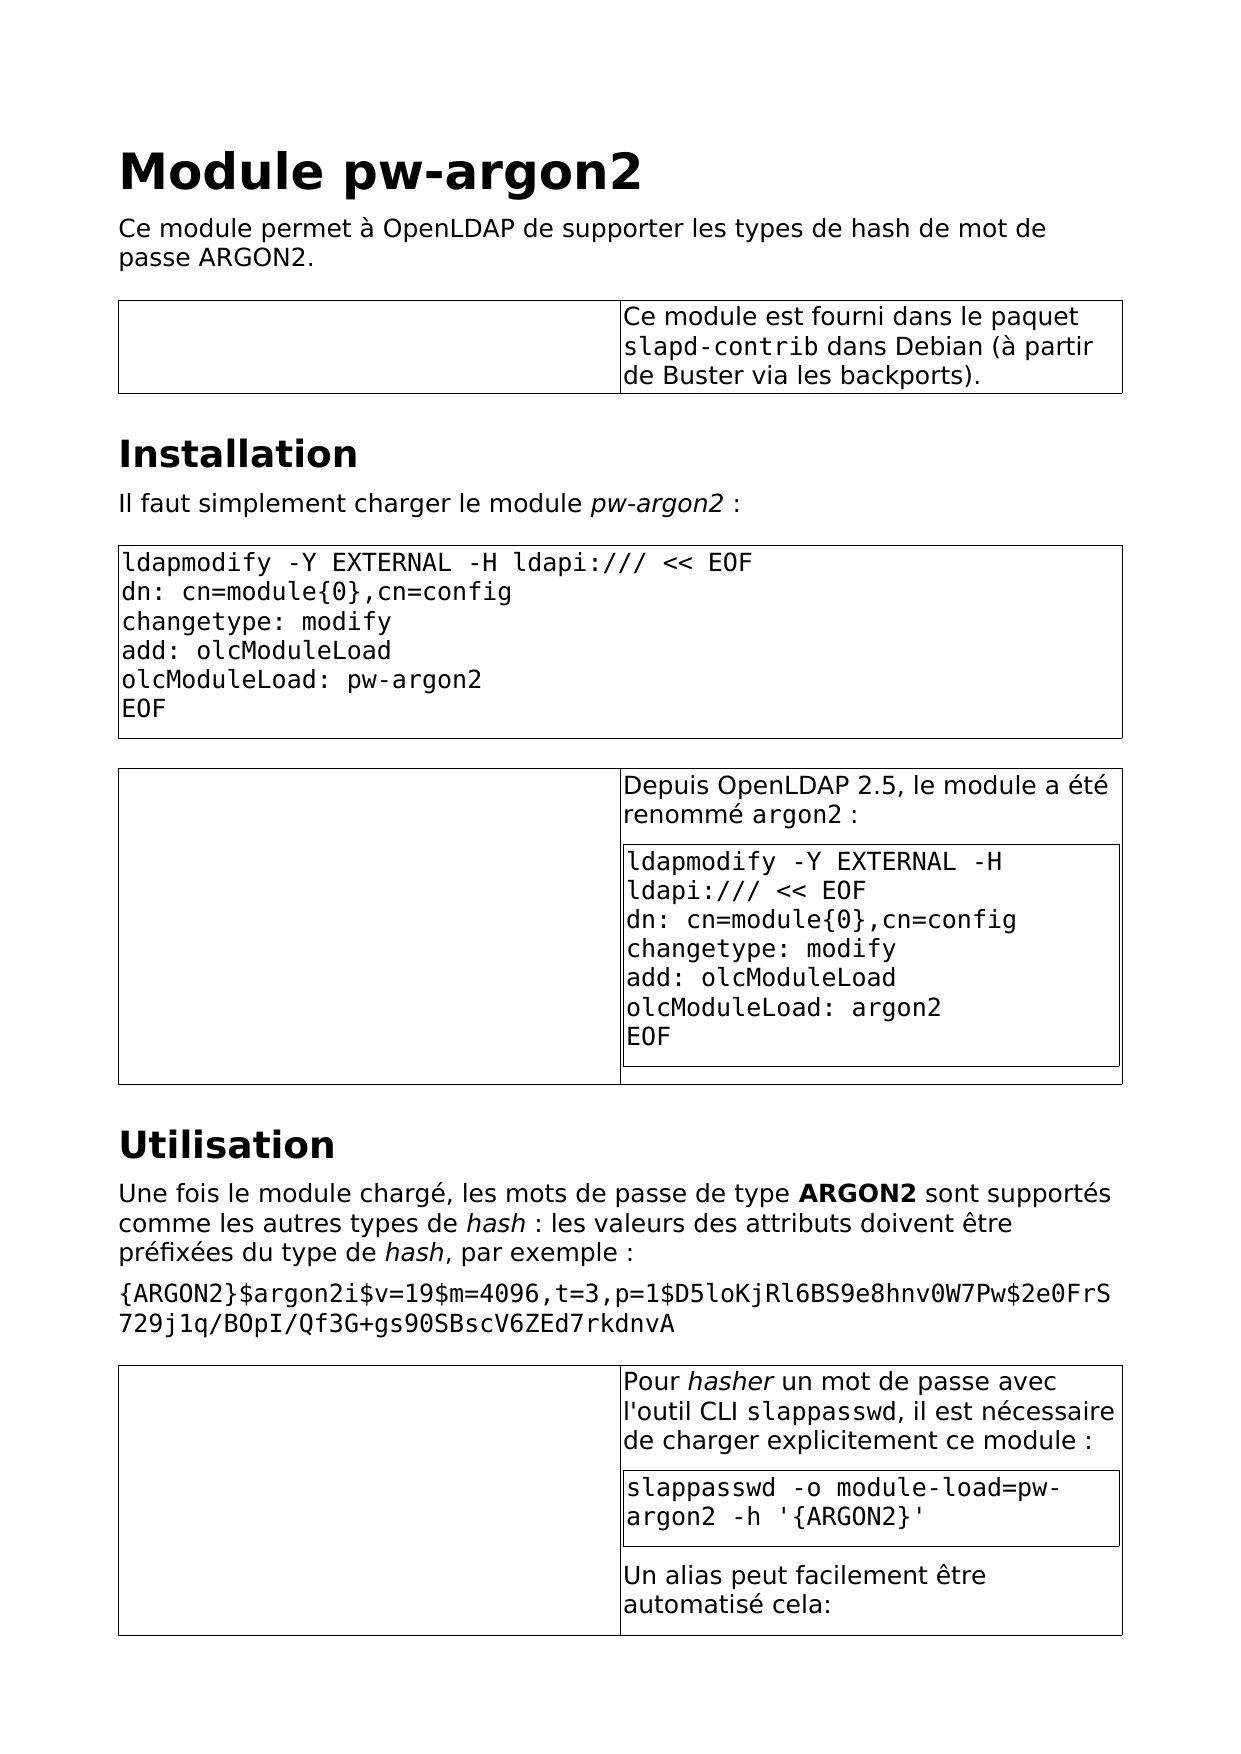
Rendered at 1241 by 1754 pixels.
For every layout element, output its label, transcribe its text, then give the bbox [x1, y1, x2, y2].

table_header slappasswd -o module-load=pw-argon2 -h '{ARGON2}' [624, 1471, 1119, 1546]
text Une fois le module chargé, les mots de passe de type ARGON2 sont supportés comme les autres types de hash : les valeurs des attributs doivent être préfixées du type de hash, par exemple : [118, 1180, 1122, 1267]
table_header Pour hasher un mot de passe avec l'outil CLI slappasswd, il est nécessaire de charger explicitement ce module : Un alias peut facilement être automatisé cela: [621, 1366, 1122, 1634]
table_header [119, 301, 620, 393]
subtitle Installation [118, 433, 1122, 476]
table_header [119, 1366, 620, 1634]
table_header ldapmodify -Y EXTERNAL -H ldapi:/// << EOF dn: cn=module{0},cn=config changetype: modify add: olcModuleLoad olcModuleLoad: argon2 EOF [624, 845, 1119, 1066]
subtitle Utilisation [118, 1123, 1122, 1167]
text Ce module permet à OpenLDAP de supporter les types de hash de mot de passe ARGON2. [118, 214, 1122, 272]
table_header [119, 769, 620, 1084]
table_header Ce module est fourni dans le paquet slapd-contrib dans Debian (à partir de Buster via les backports). [621, 301, 1122, 393]
subtitle Module pw-argon2 [118, 143, 1122, 201]
table_header Depuis OpenLDAP 2.5, le module a été renommé argon2 : [621, 769, 1122, 1084]
text Il faut simplement charger le module pw-argon2 : [118, 489, 1122, 518]
text {ARGON2}$argon2i$v=19$m=4096,t=3,p=1$D5loKjRl6BS9e8hnv0W7Pw$2e0FrS729j1q/BOpI/Qf3G+gs90SBscV6ZEd7rkdnvA [118, 1280, 1122, 1338]
table_header ldapmodify -Y EXTERNAL -H ldapi:/// << EOF dn: cn=module{0},cn=config changetype: modify add: olcModuleLoad olcModuleLoad: pw-argon2 EOF [119, 546, 1122, 738]
